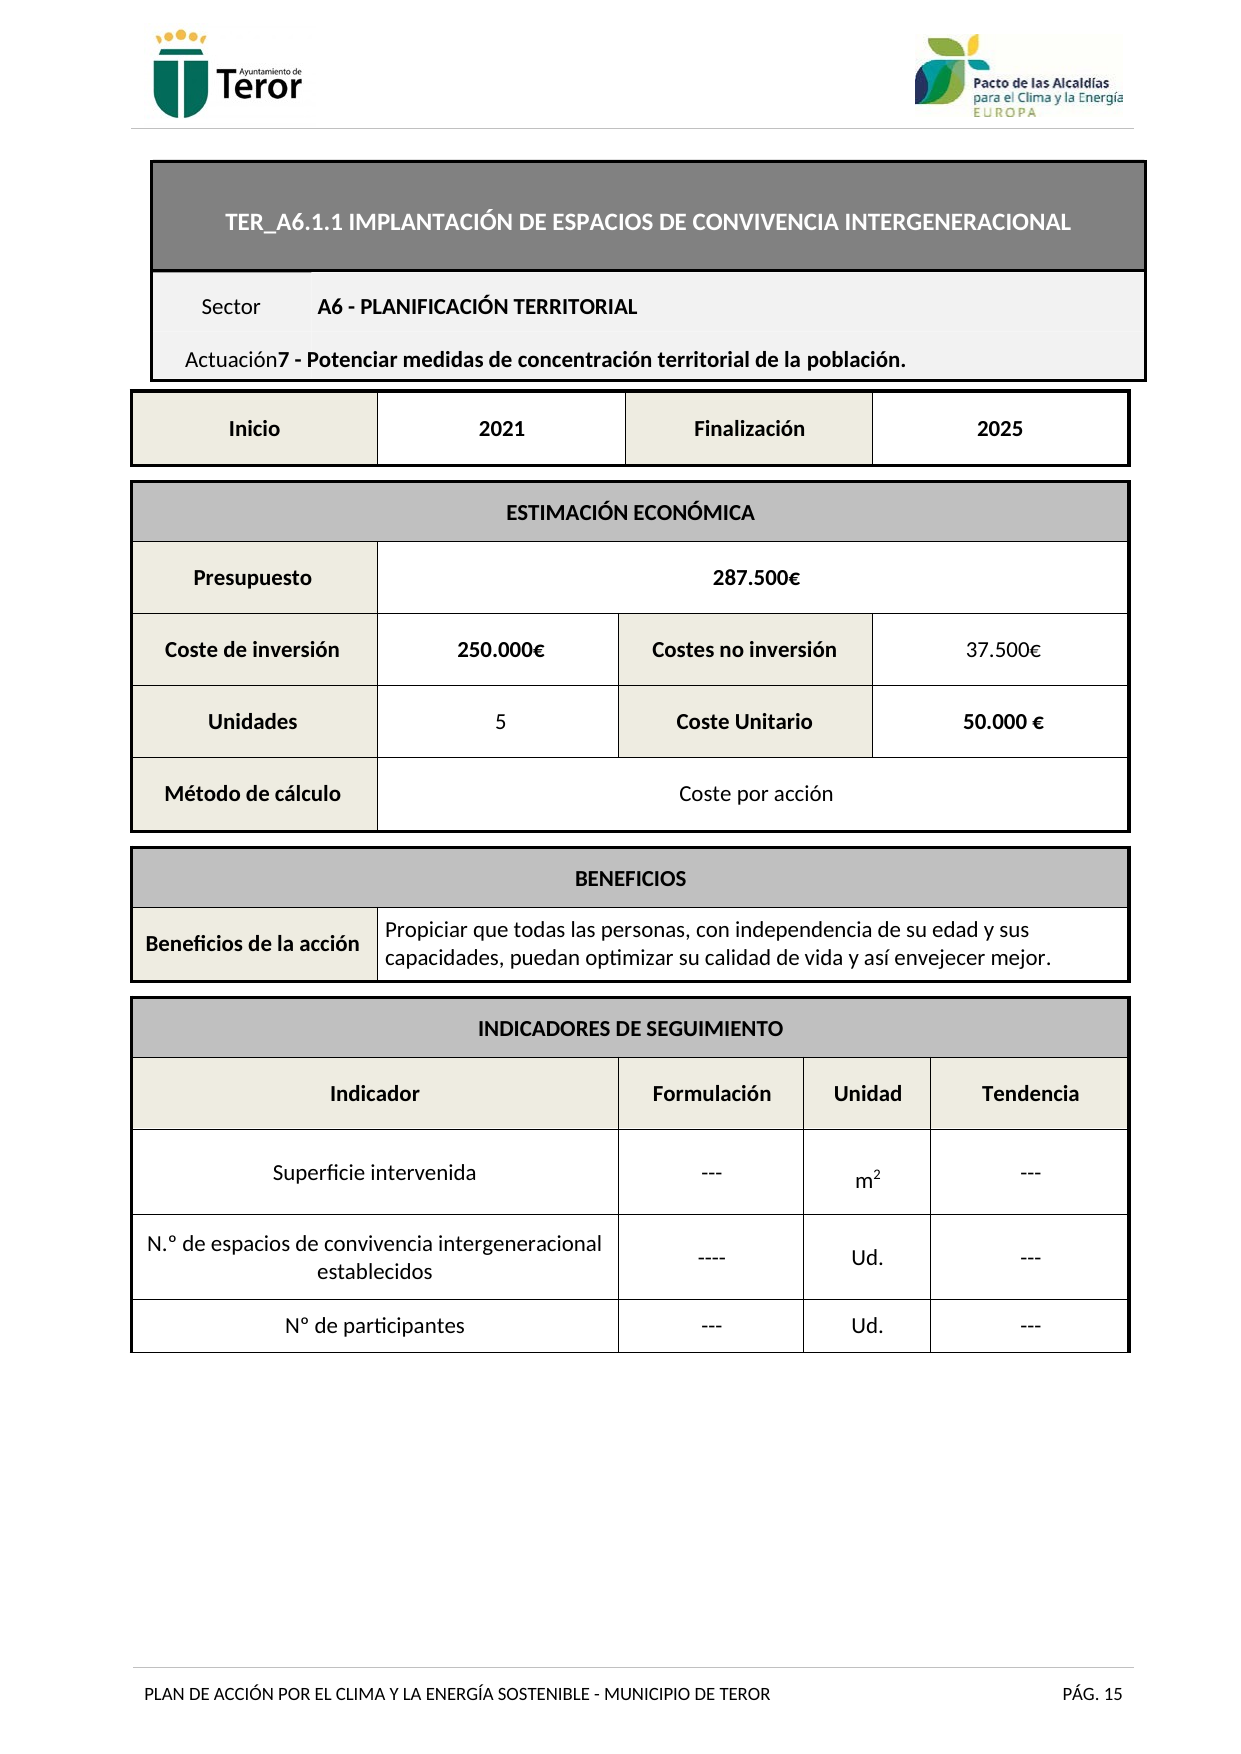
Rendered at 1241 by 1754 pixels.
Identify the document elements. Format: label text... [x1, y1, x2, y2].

table_cell Superficie intervenida [133, 1130, 618, 1214]
table_cell --- [931, 1215, 1127, 1299]
table_cell 50.000 € [873, 686, 1127, 757]
table_cell Presupuesto [133, 542, 377, 613]
table_cell 5 [378, 686, 618, 757]
table_cell Ud. [804, 1300, 930, 1352]
table_cell --- [619, 1300, 803, 1352]
table_cell Ud. [804, 1215, 930, 1299]
table_cell Indicador [133, 1058, 618, 1128]
table_cell Coste por acción [378, 758, 1127, 830]
table_cell m2 [804, 1130, 930, 1214]
table_cell N.º de espacios de convivencia intergeneracional establecidos [133, 1215, 618, 1299]
table_cell Coste de inversión [133, 614, 377, 685]
table_cell 250.000€ [378, 614, 618, 685]
table_cell ESTIMACIÓN ECONÓMICA [133, 483, 1127, 541]
table_cell ---- [619, 1215, 803, 1299]
table_cell 287.500€ [378, 542, 1127, 613]
table_cell Formulación [619, 1058, 803, 1128]
table_cell BENEFICIOS [133, 849, 1127, 907]
table_cell Beneficios de la acción [133, 908, 377, 980]
table_cell [131, 833, 1129, 846]
picture [915, 34, 1123, 117]
table_cell Tendencia [931, 1058, 1127, 1128]
table_cell --- [619, 1130, 803, 1214]
table_cell Unidad [804, 1058, 930, 1128]
table_cell --- [931, 1300, 1127, 1352]
table_cell INDICADORES DE SEGUIMIENTO [133, 999, 1127, 1057]
table_cell Nº de participantes [133, 1300, 618, 1352]
table_cell [131, 983, 1129, 996]
table_cell --- [931, 1130, 1127, 1214]
table_cell [131, 467, 1129, 480]
table_header Inicio [133, 393, 377, 464]
table_cell Propiciar que todas las personas, con independencia de su edad y sus capacidades, puedan optimizar su calidad de vida y así envejecer mejor. [378, 908, 1127, 980]
table_header 2025 [873, 393, 1127, 464]
picture [144, 23, 316, 127]
table_cell Coste Unitario [619, 686, 872, 757]
table_cell Método de cálculo [133, 758, 377, 830]
table_cell Costes no inversión [619, 614, 872, 685]
table_header Finalización [626, 393, 872, 464]
table_cell Unidades [133, 686, 377, 757]
table_cell 37.500€ [873, 614, 1127, 685]
table_header 2021 [378, 393, 625, 464]
